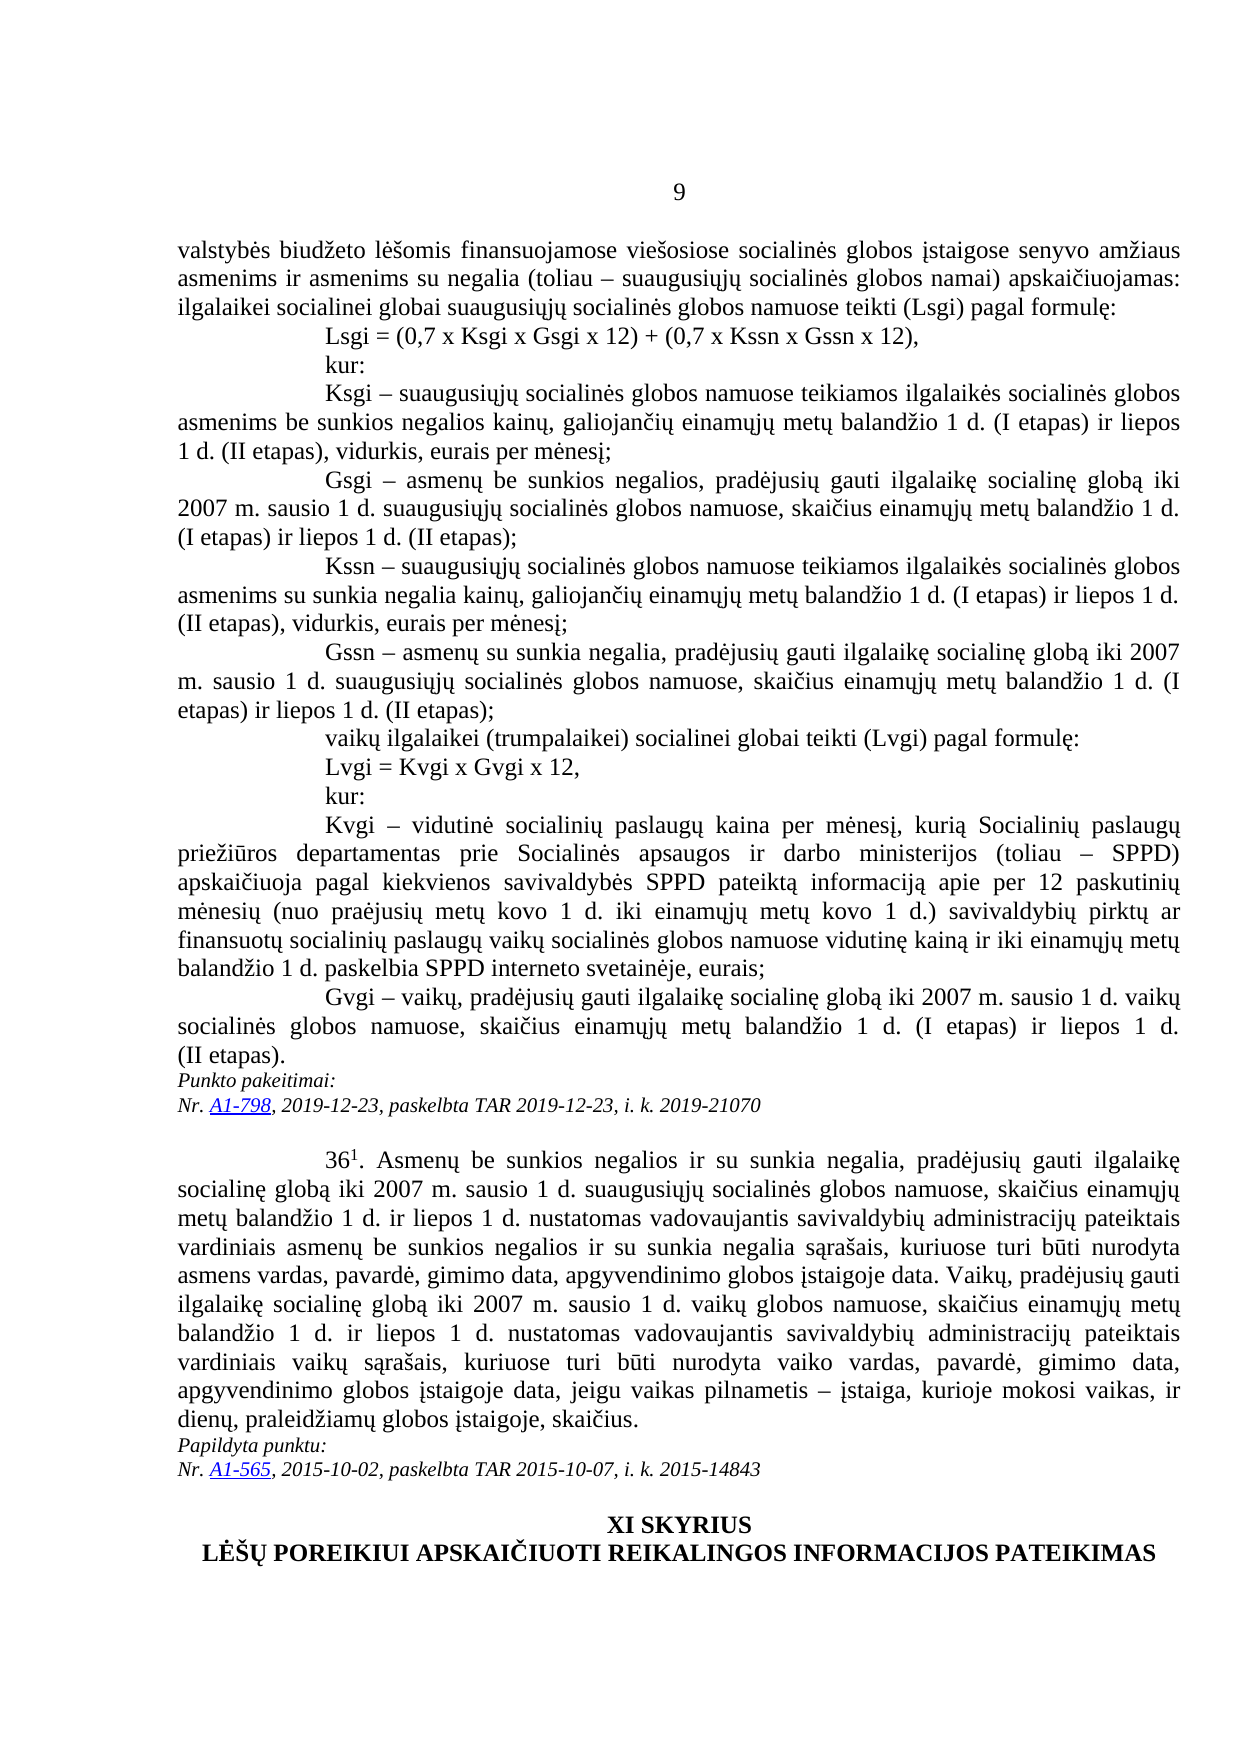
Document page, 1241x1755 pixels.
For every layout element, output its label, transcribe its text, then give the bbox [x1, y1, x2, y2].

text Papildyta punktu: [177, 1433, 1181, 1457]
text vaikų ilgalaikei (trumpalaikei) socialinei globai teikti (Lvgi) pagal formulę: [177, 723, 1181, 752]
text Nr. A1-798, 2019-12-23, paskelbta TAR 2019-12-23, i. k. 2019-21070 [177, 1092, 1181, 1117]
text LĖŠŲ POREIKIUI APSKAIČIUOTI REIKALINGOS INFORMACIJOS PATEIKIMAS [177, 1538, 1181, 1567]
text Kssn – suaugusiųjų socialinės globos namuose teikiamos ilgalaikės socialinės globos asmenims su sunkia negalia kainų, galiojančių einamųjų metų balandžio 1 d. (I etapas) ir liepos 1 d. (II etapas), vidurkis, eurais per mėnesį; [177, 551, 1181, 637]
text kur: [177, 781, 1181, 810]
text Gssn – asmenų su sunkia negalia, pradėjusių gauti ilgalaikę socialinę globą iki 2007 m. sausio 1 d. suaugusiųjų socialinės globos namuose, skaičius einamųjų metų balandžio 1 d. (I etapas) ir liepos 1 d. (II etapas); [177, 637, 1181, 723]
text Lvgi = Kvgi x Gvgi x 12, [177, 752, 1181, 781]
text valstybės biudžeto lėšomis finansuojamose viešosiose socialinės globos įstaigose senyvo amžiaus asmenims ir asmenims su negalia (toliau – suaugusiųjų socialinės globos namai) apskaičiuojamas: ilgalaikei socialinei globai suaugusiųjų socialinės globos namuose teikti (Lsgi) pagal formulę: [177, 235, 1181, 321]
text Kvgi – vidutinė socialinių paslaugų kaina per mėnesį, kurią Socialinių paslaugų priežiūros departamentas prie Socialinės apsaugos ir darbo ministerijos (toliau – SPPD) apskaičiuoja pagal kiekvienos savivaldybės SPPD pateiktą informaciją apie per 12 paskutinių mėnesių (nuo praėjusių metų kovo 1 d. iki einamųjų metų kovo 1 d.) savivaldybių pirktų ar finansuotų socialinių paslaugų vaikų socialinės globos namuose vidutinę kainą ir iki einamųjų metų balandžio 1 d. paskelbia SPPD interneto svetainėje, eurais; [177, 810, 1181, 982]
text Ksgi – suaugusiųjų socialinės globos namuose teikiamos ilgalaikės socialinės globos asmenims be sunkios negalios kainų, galiojančių einamųjų metų balandžio 1 d. (I etapas) ir liepos 1 d. (II etapas), vidurkis, eurais per mėnesį; [177, 378, 1181, 465]
text Nr. A1-565, 2015-10-02, paskelbta TAR 2015-10-07, i. k. 2015-14843 [177, 1457, 1181, 1481]
text Gvgi – vaikų, pradėjusių gauti ilgalaikę socialinę globą iki 2007 m. sausio 1 d. vaikų socialinės globos namuose, skaičius einamųjų metų balandžio 1 d. (I etapas) ir liepos 1 d. (II etapas). [177, 982, 1181, 1068]
text Gsgi – asmenų be sunkios negalios, pradėjusių gauti ilgalaikę socialinę globą iki 2007 m. sausio 1 d. suaugusiųjų socialinės globos namuose, skaičius einamųjų metų balandžio 1 d. (I etapas) ir liepos 1 d. (II etapas); [177, 465, 1181, 551]
text Punkto pakeitimai: [177, 1068, 1181, 1092]
text 361. Asmenų be sunkios negalios ir su sunkia negalia, pradėjusių gauti ilgalaikę socialinę globą iki 2007 m. sausio 1 d. suaugusiųjų socialinės globos namuose, skaičius einamųjų metų balandžio 1 d. ir liepos 1 d. nustatomas vadovaujantis savivaldybių administracijų pateiktais vardiniais asmenų be sunkios negalios ir su sunkia negalia sąrašais, kuriuose turi būti nurodyta asmens vardas, pavardė, gimimo data, apgyvendinimo globos įstaigoje data. Vaikų, pradėjusių gauti ilgalaikę socialinę globą iki 2007 m. sausio 1 d. vaikų globos namuose, skaičius einamųjų metų balandžio 1 d. ir liepos 1 d. nustatomas vadovaujantis savivaldybių administracijų pateiktais vardiniais vaikų sąrašais, kuriuose turi būti nurodyta vaiko vardas, pavardė, gimimo data, apgyvendinimo globos įstaigoje data, jeigu vaikas pilnametis – įstaiga, kurioje mokosi vaikas, ir dienų, praleidžiamų globos įstaigoje, skaičius. [177, 1145, 1181, 1433]
text XI SKYRIUS [177, 1510, 1181, 1538]
text Lsgi = (0,7 x Ksgi x Gsgi x 12) + (0,7 x Kssn x Gssn x 12), [177, 321, 1181, 350]
text kur: [177, 350, 1181, 378]
